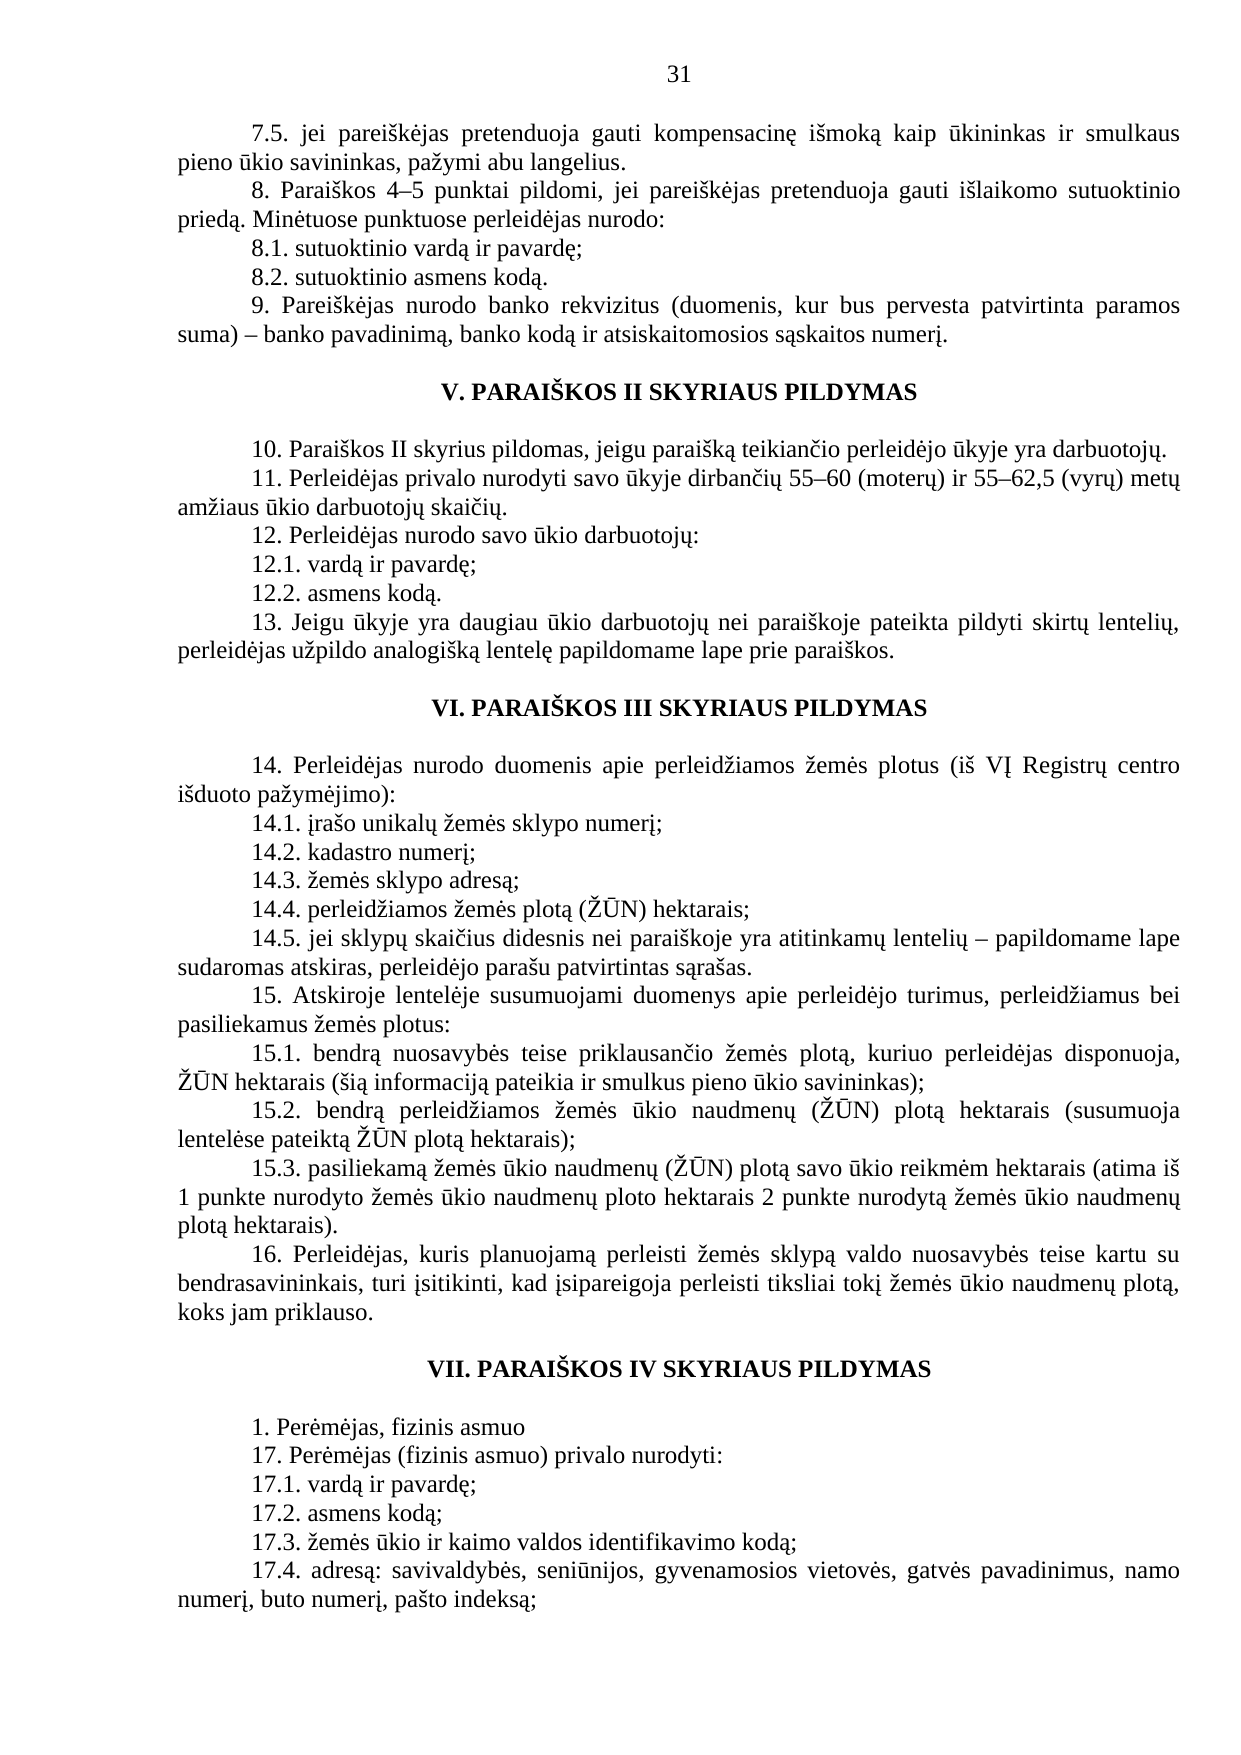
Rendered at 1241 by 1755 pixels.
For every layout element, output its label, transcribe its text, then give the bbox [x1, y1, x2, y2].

text VII. PARAIŠKOS IV SKYRIAUS PILDYMAS [177, 1354, 1181, 1383]
text 8.1. sutuoktinio vardą ir pavardę; [177, 233, 1181, 262]
text 14.3. žemės sklypo adresą; [177, 866, 1181, 894]
text 8.2. sutuoktinio asmens kodą. [177, 262, 1181, 291]
text 11. Perleidėjas privalo nurodyti savo ūkyje dirbančių 55–60 (moterų) ir 55–62,5 (vyrų) metų amžiaus ūkio darbuotojų skaičių. [177, 463, 1181, 521]
text 15.2. bendrą perleidžiamos žemės ūkio naudmenų (ŽŪN) plotą hektarais (susumuoja lentelėse pateiktą ŽŪN plotą hektarais); [177, 1096, 1181, 1153]
text 13. Jeigu ūkyje yra daugiau ūkio darbuotojų nei paraiškoje pateikta pildyti skirtų lentelių, perleidėjas užpildo analogišką lentelę papildomame lape prie paraiškos. [177, 607, 1181, 664]
text 17.1. vardą ir pavardę; [177, 1469, 1181, 1498]
text 15.3. pasiliekamą žemės ūkio naudmenų (ŽŪN) plotą savo ūkio reikmėm hektarais (atima iš 1 punkte nurodyto žemės ūkio naudmenų ploto hektarais 2 punkte nurodytą žemės ūkio naudmenų plotą hektarais). [177, 1153, 1181, 1239]
text 12.2. asmens kodą. [177, 578, 1181, 607]
text 8. Paraiškos 4–5 punktai pildomi, jei pareiškėjas pretenduoja gauti išlaikomo sutuoktinio priedą. Minėtuose punktuose perleidėjas nurodo: [177, 176, 1181, 233]
text 14.4. perleidžiamos žemės plotą (ŽŪN) hektarais; [177, 894, 1181, 923]
text 16. Perleidėjas, kuris planuojamą perleisti žemės sklypą valdo nuosavybės teise kartu su bendrasavininkais, turi įsitikinti, kad įsipareigoja perleisti tiksliai tokį žemės ūkio naudmenų plotą, koks jam priklauso. [177, 1239, 1181, 1326]
text 15.1. bendrą nuosavybės teise priklausančio žemės plotą, kuriuo perleidėjas disponuoja, ŽŪN hektarais (šią informaciją pateikia ir smulkus pieno ūkio savininkas); [177, 1038, 1181, 1096]
text 15. Atskiroje lentelėje susumuojami duomenys apie perleidėjo turimus, perleidžiamus bei pasiliekamus žemės plotus: [177, 981, 1181, 1038]
text 17.2. asmens kodą; [177, 1498, 1181, 1527]
text 12. Perleidėjas nurodo savo ūkio darbuotojų: [177, 521, 1181, 549]
text 14.1. įrašo unikalų žemės sklypo numerį; [177, 808, 1181, 837]
text VI. PARAIŠKOS III SKYRIAUS PILDYMAS [177, 693, 1181, 722]
text 17. Perėmėjas (fizinis asmuo) privalo nurodyti: [177, 1441, 1181, 1469]
text 14. Perleidėjas nurodo duomenis apie perleidžiamos žemės plotus (iš VĮ Registrų centro išduoto pažymėjimo): [177, 751, 1181, 808]
text 17.4. adresą: savivaldybės, seniūnijos, gyvenamosios vietovės, gatvės pavadinimus, namo numerį, buto numerį, pašto indeksą; [177, 1556, 1181, 1613]
text 9. Pareiškėjas nurodo banko rekvizitus (duomenis, kur bus pervesta patvirtinta paramos suma) – banko pavadinimą, banko kodą ir atsiskaitomosios sąskaitos numerį. [177, 291, 1181, 348]
text 14.5. jei sklypų skaičius didesnis nei paraiškoje yra atitinkamų lentelių – papildomame lape sudaromas atskiras, perleidėjo parašu patvirtintas sąrašas. [177, 923, 1181, 981]
text 14.2. kadastro numerį; [177, 837, 1181, 866]
text 7.5. jei pareiškėjas pretenduoja gauti kompensacinę išmoką kaip ūkininkas ir smulkaus pieno ūkio savininkas, pažymi abu langelius. [177, 118, 1181, 176]
text 10. Paraiškos II skyrius pildomas, jeigu paraišką teikiančio perleidėjo ūkyje yra darbuotojų. [177, 434, 1181, 463]
text V. PARAIŠKOS II SKYRIAUS PILDYMAS [177, 377, 1181, 406]
text 1. Perėmėjas, fizinis asmuo [177, 1412, 1181, 1441]
text 17.3. žemės ūkio ir kaimo valdos identifikavimo kodą; [177, 1527, 1181, 1556]
text 12.1. vardą ir pavardę; [177, 549, 1181, 578]
